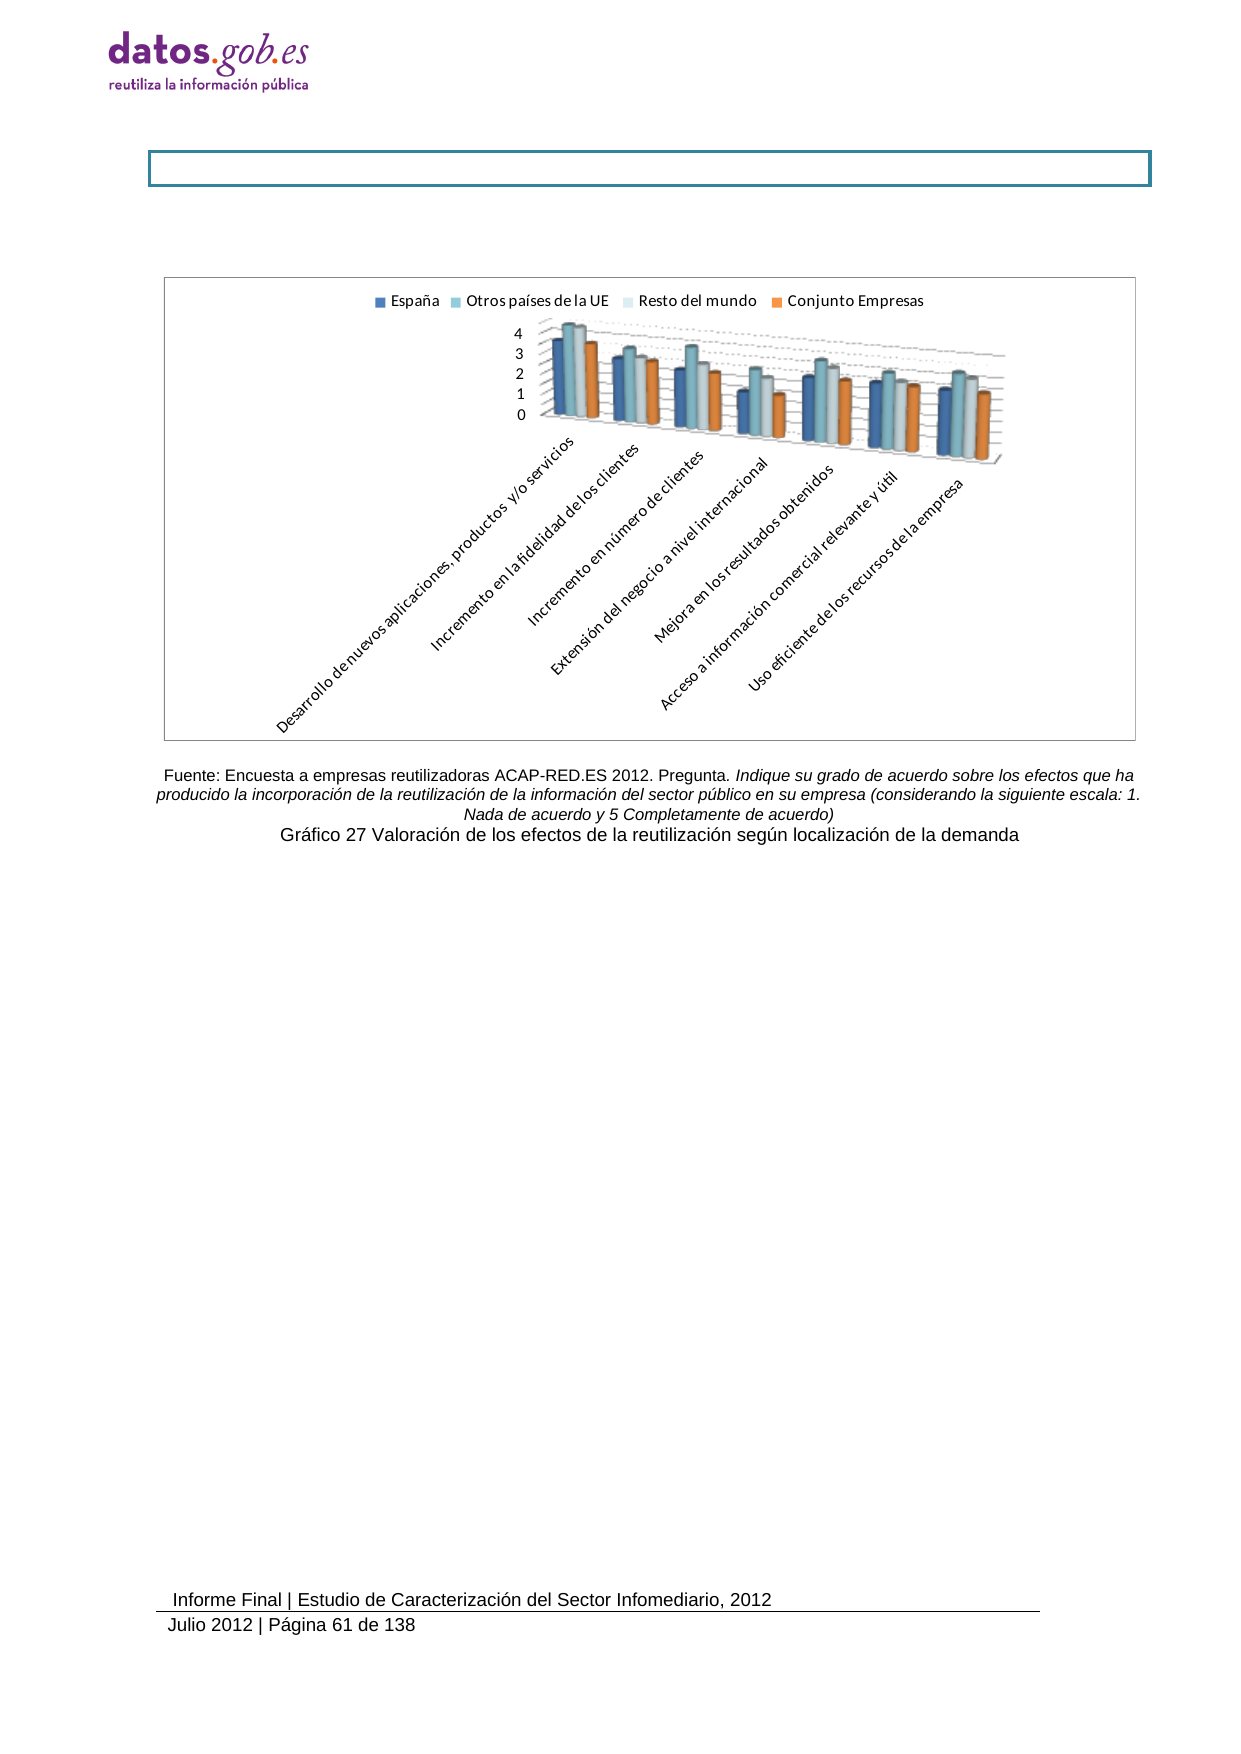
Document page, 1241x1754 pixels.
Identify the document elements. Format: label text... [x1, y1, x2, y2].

text Gráfico 27 Valoración de los efectos de la reutilización según localización de la demanda [148, 823, 1152, 845]
text Fuente: Encuesta a empresas reutilizadoras ACAP-RED.ES 2012. Pregunta. Indique su grado de acuerdo sobre los efectos que ha producido la incorporación de la reutilización de la información del sector público en su empresa (considerando la siguiente escala: 1. Nada de acuerdo y 5 Completamente de acuerdo) [148, 766, 1152, 823]
